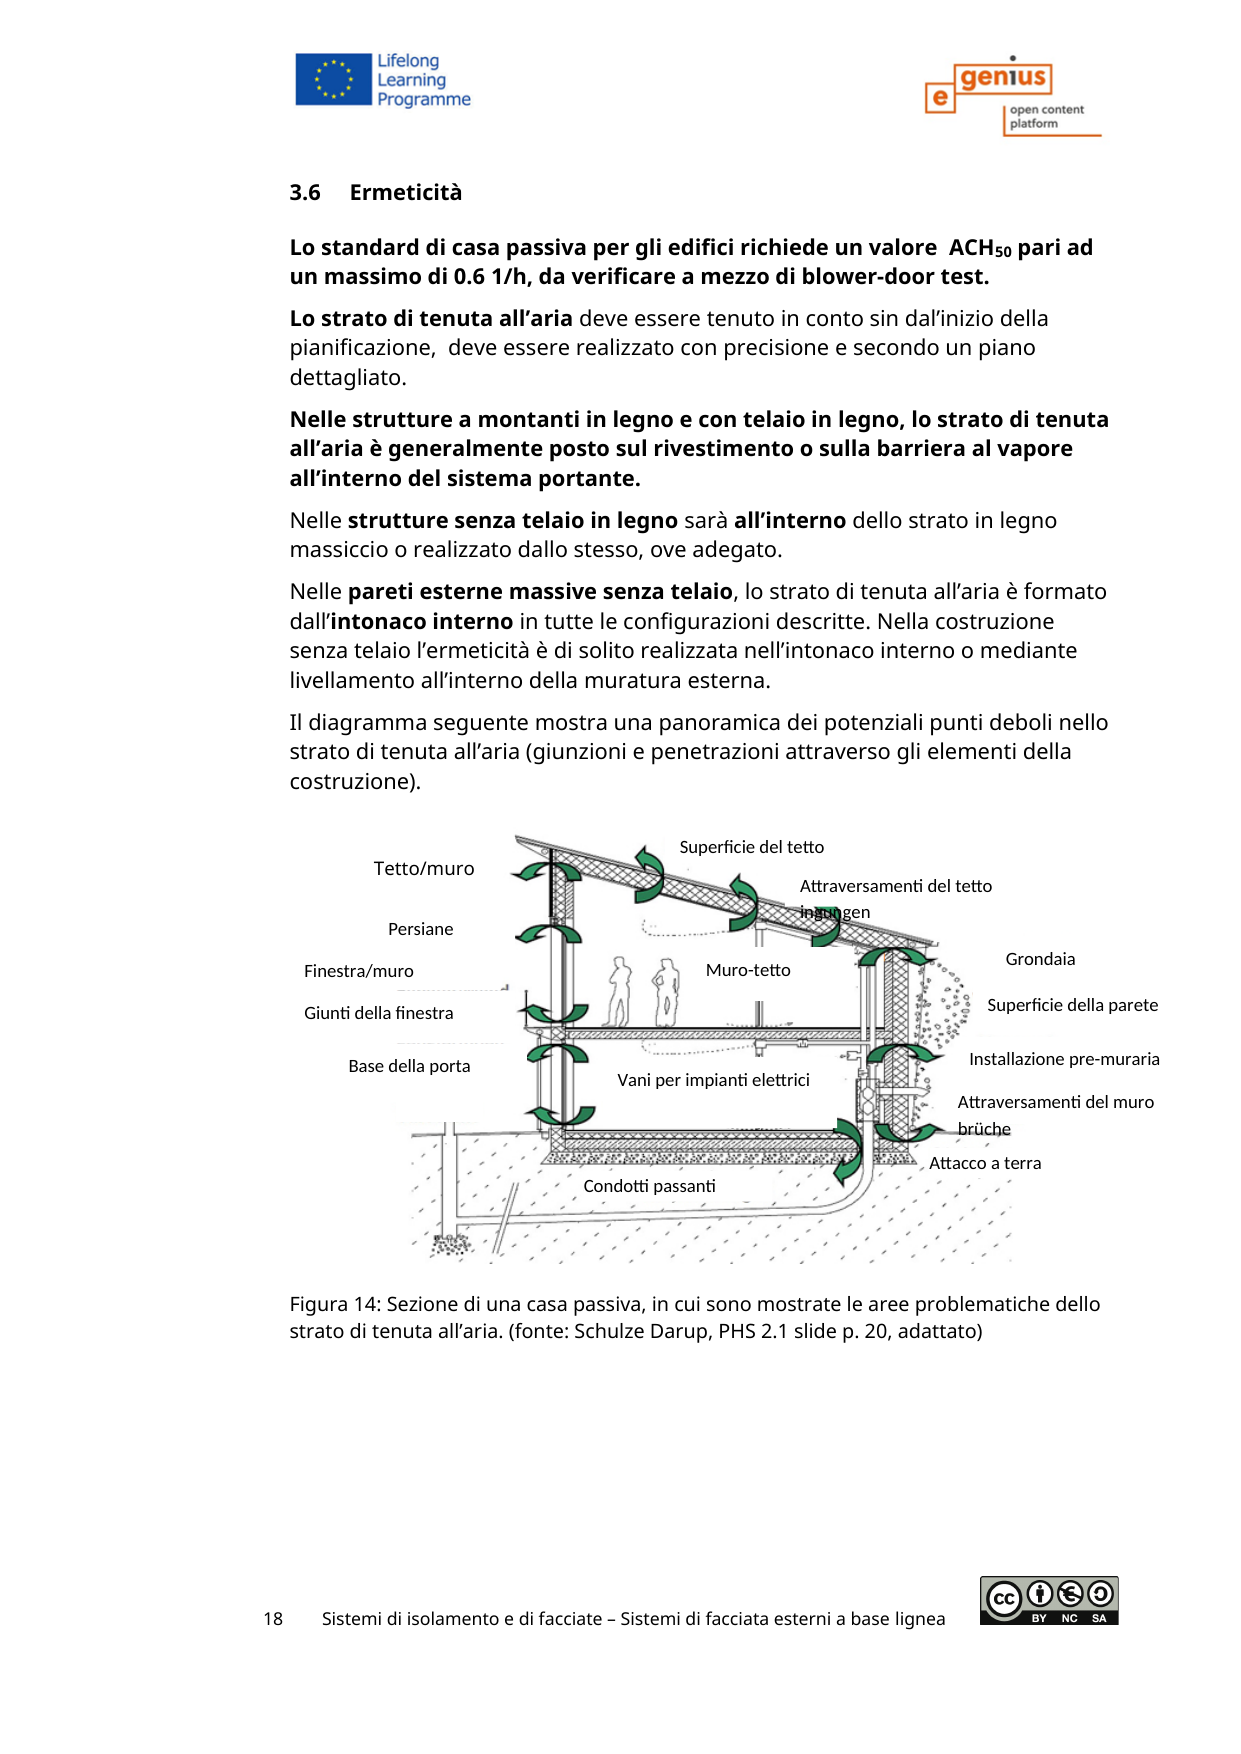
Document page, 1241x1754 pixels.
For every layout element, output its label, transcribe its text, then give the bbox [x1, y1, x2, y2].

subtitle Ermeticità [289, 177, 1119, 206]
text Lo strato di tenuta all’aria deve essere tenuto in conto sin dal’inizio della pianificazione, deve essere realizzato con precisione e secondo un piano dettagliato. [289, 303, 1119, 391]
text Figura 14: Sezione di una casa passiva, in cui sono mostrate le aree problematiche dello strato di tenuta all’aria. (fonte: Schulze Darup, PHS 2.1 slide p. 20, adattato) [289, 1290, 1119, 1344]
text Lo standard di casa passiva per gli edifici richiede un valore ACH50 pari ad un massimo di 0.6 1/h, da verificare a mezzo di blower-door test. [289, 231, 1119, 290]
text Il diagramma seguente mostra una panoramica dei potenziali punti deboli nello strato di tenuta all’aria (giunzioni e penetrazioni attraverso gli elementi della costruzione). [289, 707, 1119, 795]
text Nelle strutture senza telaio in legno sarà all’interno dello strato in legno massiccio o realizzato dallo stesso, ove adegato. [289, 505, 1119, 564]
text Tetto/muro [374, 852, 486, 881]
text Nelle strutture a montanti in legno e con telaio in legno, lo strato di tenuta all’aria è generalmente posto sul rivestimento o sulla barriera al vapore all’interno del sistema portante. [289, 404, 1119, 492]
text Nelle pareti esterne massive senza telaio, lo strato di tenuta all’aria è formato dall’intonaco interno in tutte le configurazioni descritte. Nella costruzione senza telaio l’ermeticità è di solito realizzata nell’intonaco interno o mediante livellamento all’interno della muratura esterna. [289, 576, 1119, 694]
